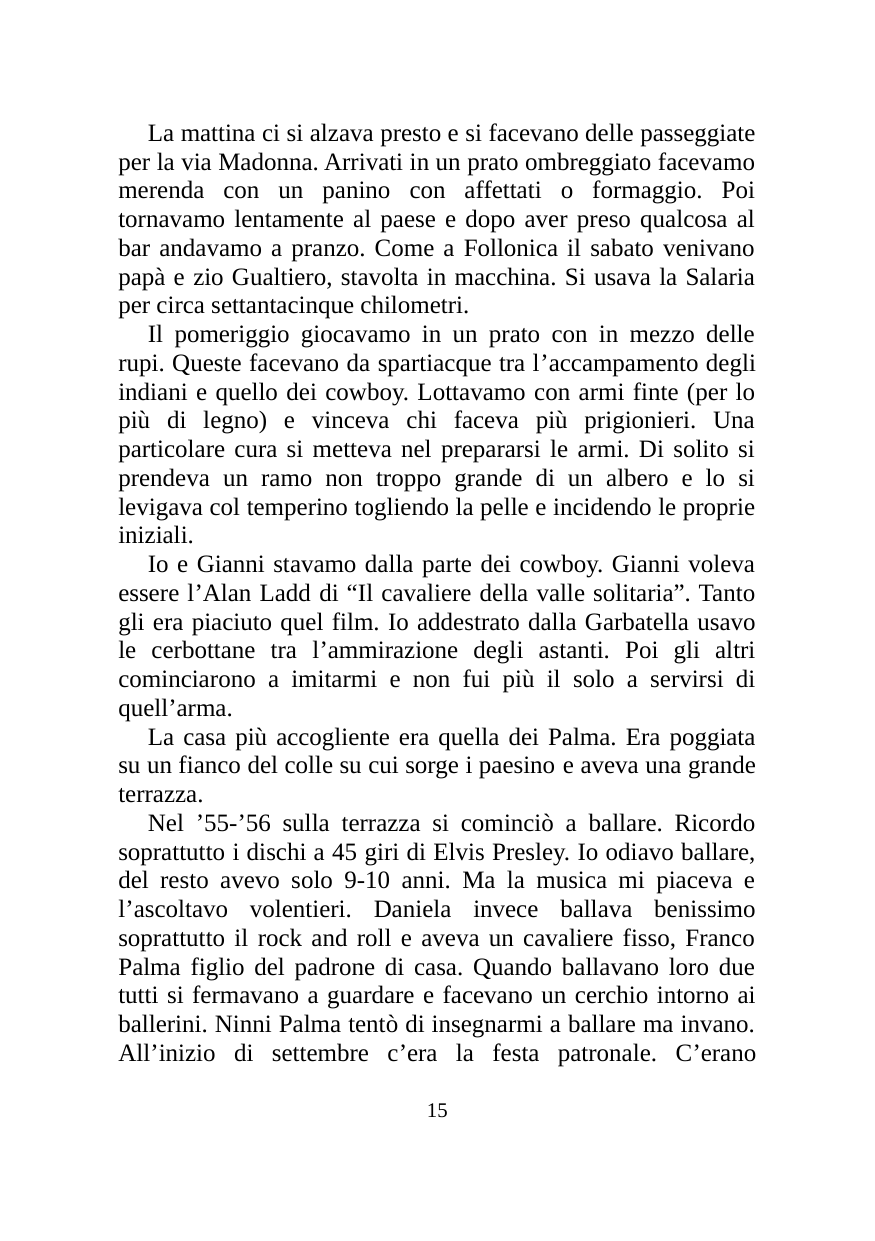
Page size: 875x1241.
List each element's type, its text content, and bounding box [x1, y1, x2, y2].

text La mattina ci si alzava presto e si facevano delle passeggiate per la via Madonna. Arrivati in un prato ombreggiato facevamo merenda con un panino con affettati o formaggio. Poi tornavamo lentamente al paese e dopo aver preso qualcosa al bar andavamo a pranzo. Come a Follonica il sabato venivano papà e zio Gualtiero, stavolta in macchina. Si usava la Salaria per circa settantacinque chilometri. [118, 118, 756, 319]
text La casa più accogliente era quella dei Palma. Era poggiata su un fianco del colle su cui sorge i paesino e aveva una grande terrazza. [118, 722, 756, 808]
text Io e Gianni stavamo dalla parte dei cowboy. Gianni voleva essere l’Alan Ladd di “Il cavaliere della valle solitaria”. Tanto gli era piaciuto quel film. Io addestrato dalla Garbatella usavo le cerbottane tra l’ammirazione degli astanti. Poi gli altri cominciarono a imitarmi e non fui più il solo a servirsi di quell’arma. [118, 549, 756, 722]
text Nel ’55-’56 sulla terrazza si cominciò a ballare. Ricordo soprattutto i dischi a 45 giri di Elvis Presley. Io odiavo ballare, del resto avevo solo 9-10 anni. Ma la musica mi piaceva e l’ascoltavo volentieri. Daniela invece ballava benissimo soprattutto il rock and roll e aveva un cavaliere fisso, Franco Palma figlio del padrone di casa. Quando ballavano loro due tutti si fermavano a guardare e facevano un cerchio intorno ai ballerini. Ninni Palma tentò di insegnarmi a ballare ma invano. All’inizio di settembre c’era la festa patronale. C’erano [118, 808, 756, 1067]
text Il pomeriggio giocavamo in un prato con in mezzo delle rupi. Queste facevano da spartiacque tra l’accampamento degli indiani e quello dei cowboy. Lottavamo con armi finte (per lo più di legno) e vinceva chi faceva più prigionieri. Una particolare cura si metteva nel prepararsi le armi. Di solito si prendeva un ramo non troppo grande di un albero e lo si levigava col temperino togliendo la pelle e incidendo le proprie iniziali. [118, 319, 756, 549]
